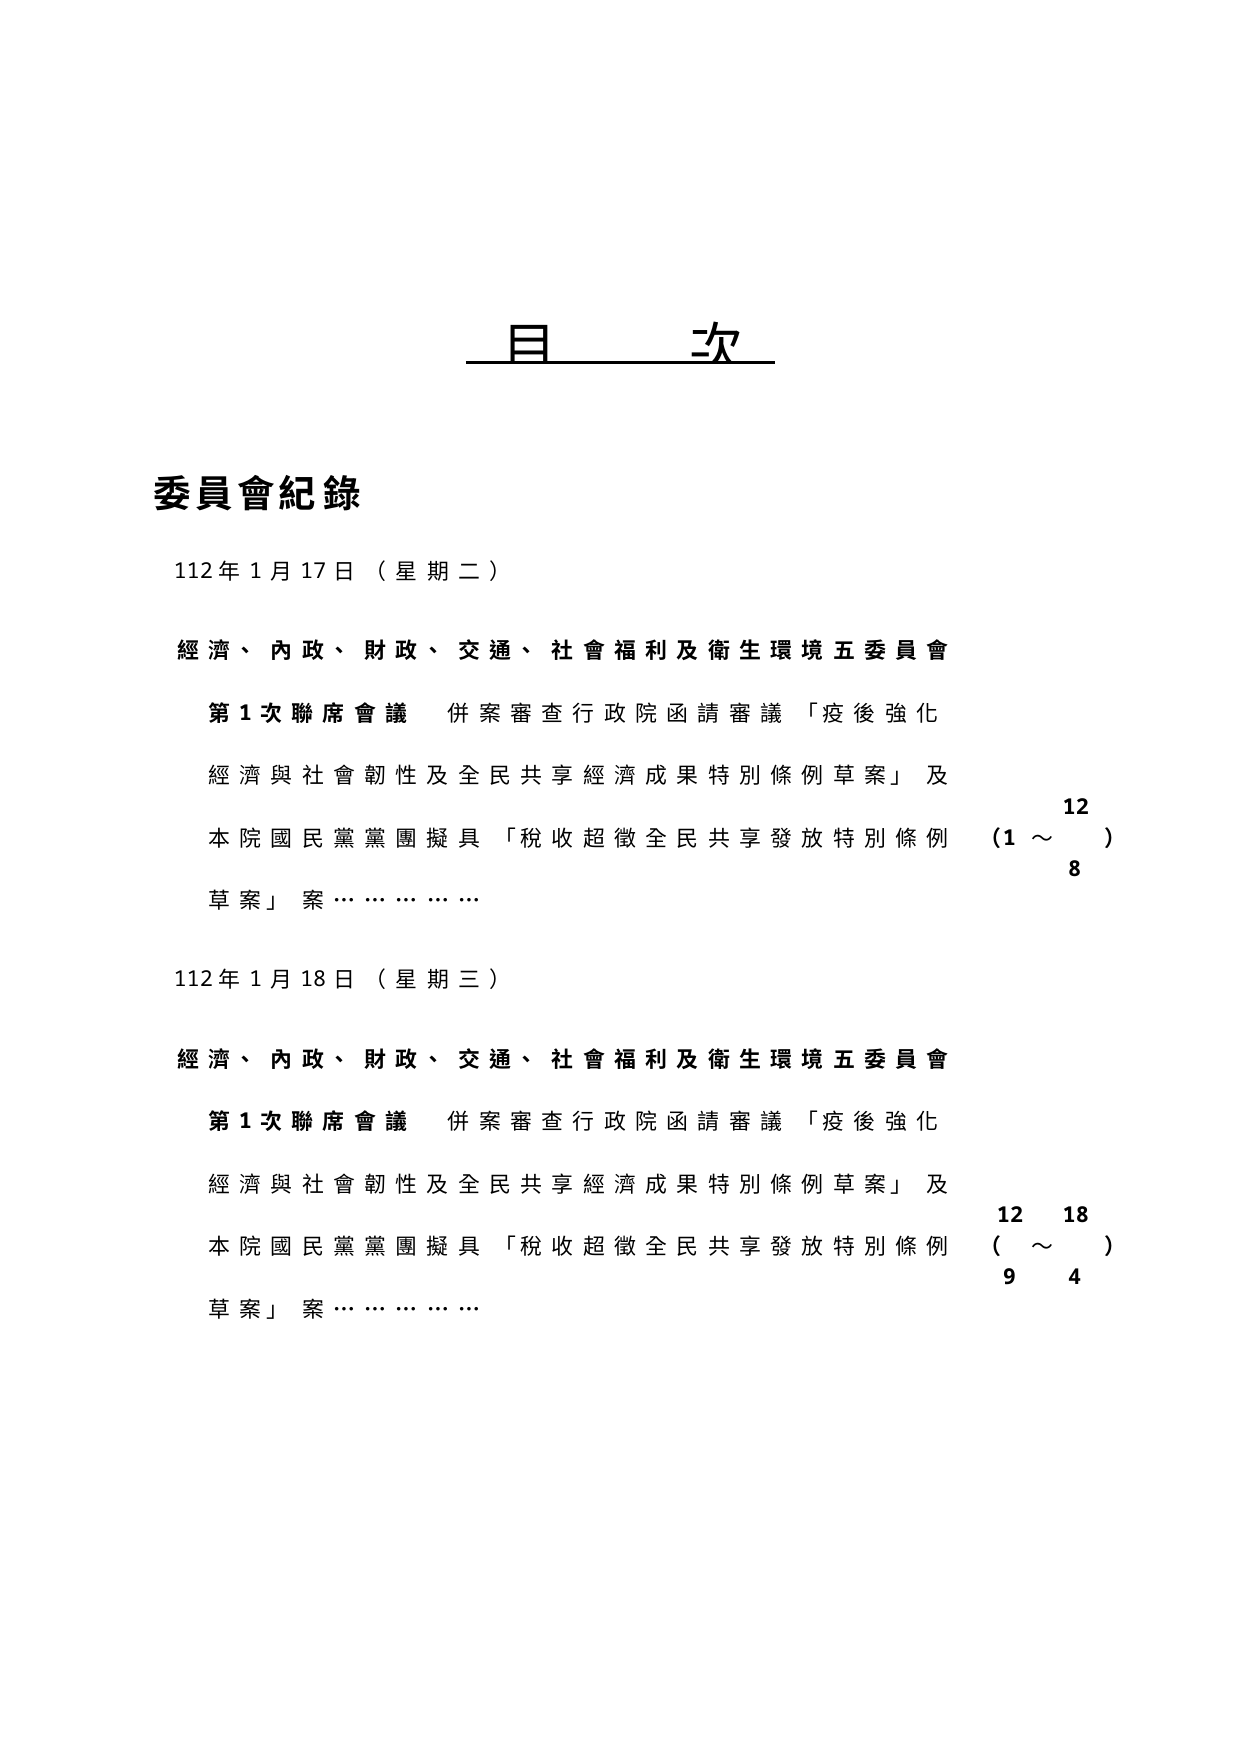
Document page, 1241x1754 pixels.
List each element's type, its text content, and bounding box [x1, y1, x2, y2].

table_cell ～ [1023, 1026, 1053, 1339]
table_cell ） [1091, 618, 1108, 931]
table_cell 1 [986, 618, 1023, 931]
table_cell [1023, 1339, 1053, 1401]
table_cell 經濟、內政、財政、交通、社會福利及衛生環境五委員會第1次聯席會議 併案審查行政院函請審議「疫後強化經濟與社會韌性及全民共享經濟成果特別條例草案」及本院國民黨黨團擬具「稅收超徵全民共享發放特別條例草案」案…………… [150, 618, 967, 931]
table_cell （ [967, 1026, 986, 1339]
table_cell 128 [1053, 618, 1091, 931]
table_cell [1091, 1339, 1108, 1401]
table_cell ～ [1023, 618, 1053, 931]
table_cell 經濟、內政、財政、交通、社會福利及衛生環境五委員會第1次聯席會議 併案審查行政院函請審議「疫後強化經濟與社會韌性及全民共享經濟成果特別條例草案」及本院國民黨黨團擬具「稅收超徵全民共享發放特別條例草案」案…………… [150, 1026, 967, 1339]
table_header 委員會紀錄 112年1月17日（星期二） [150, 443, 1108, 618]
table_cell [1053, 1339, 1091, 1401]
table_cell [967, 1339, 986, 1401]
table_cell [986, 1339, 1023, 1401]
table_cell 184 [1053, 1026, 1091, 1339]
table_cell 129 [986, 1026, 1023, 1339]
table_cell 112年1月18日（星期三） [150, 931, 1108, 1026]
table_header 目 次 [466, 281, 774, 361]
table_cell ） [1091, 1026, 1108, 1339]
table_cell （ [967, 618, 986, 931]
table_cell [150, 1339, 967, 1401]
